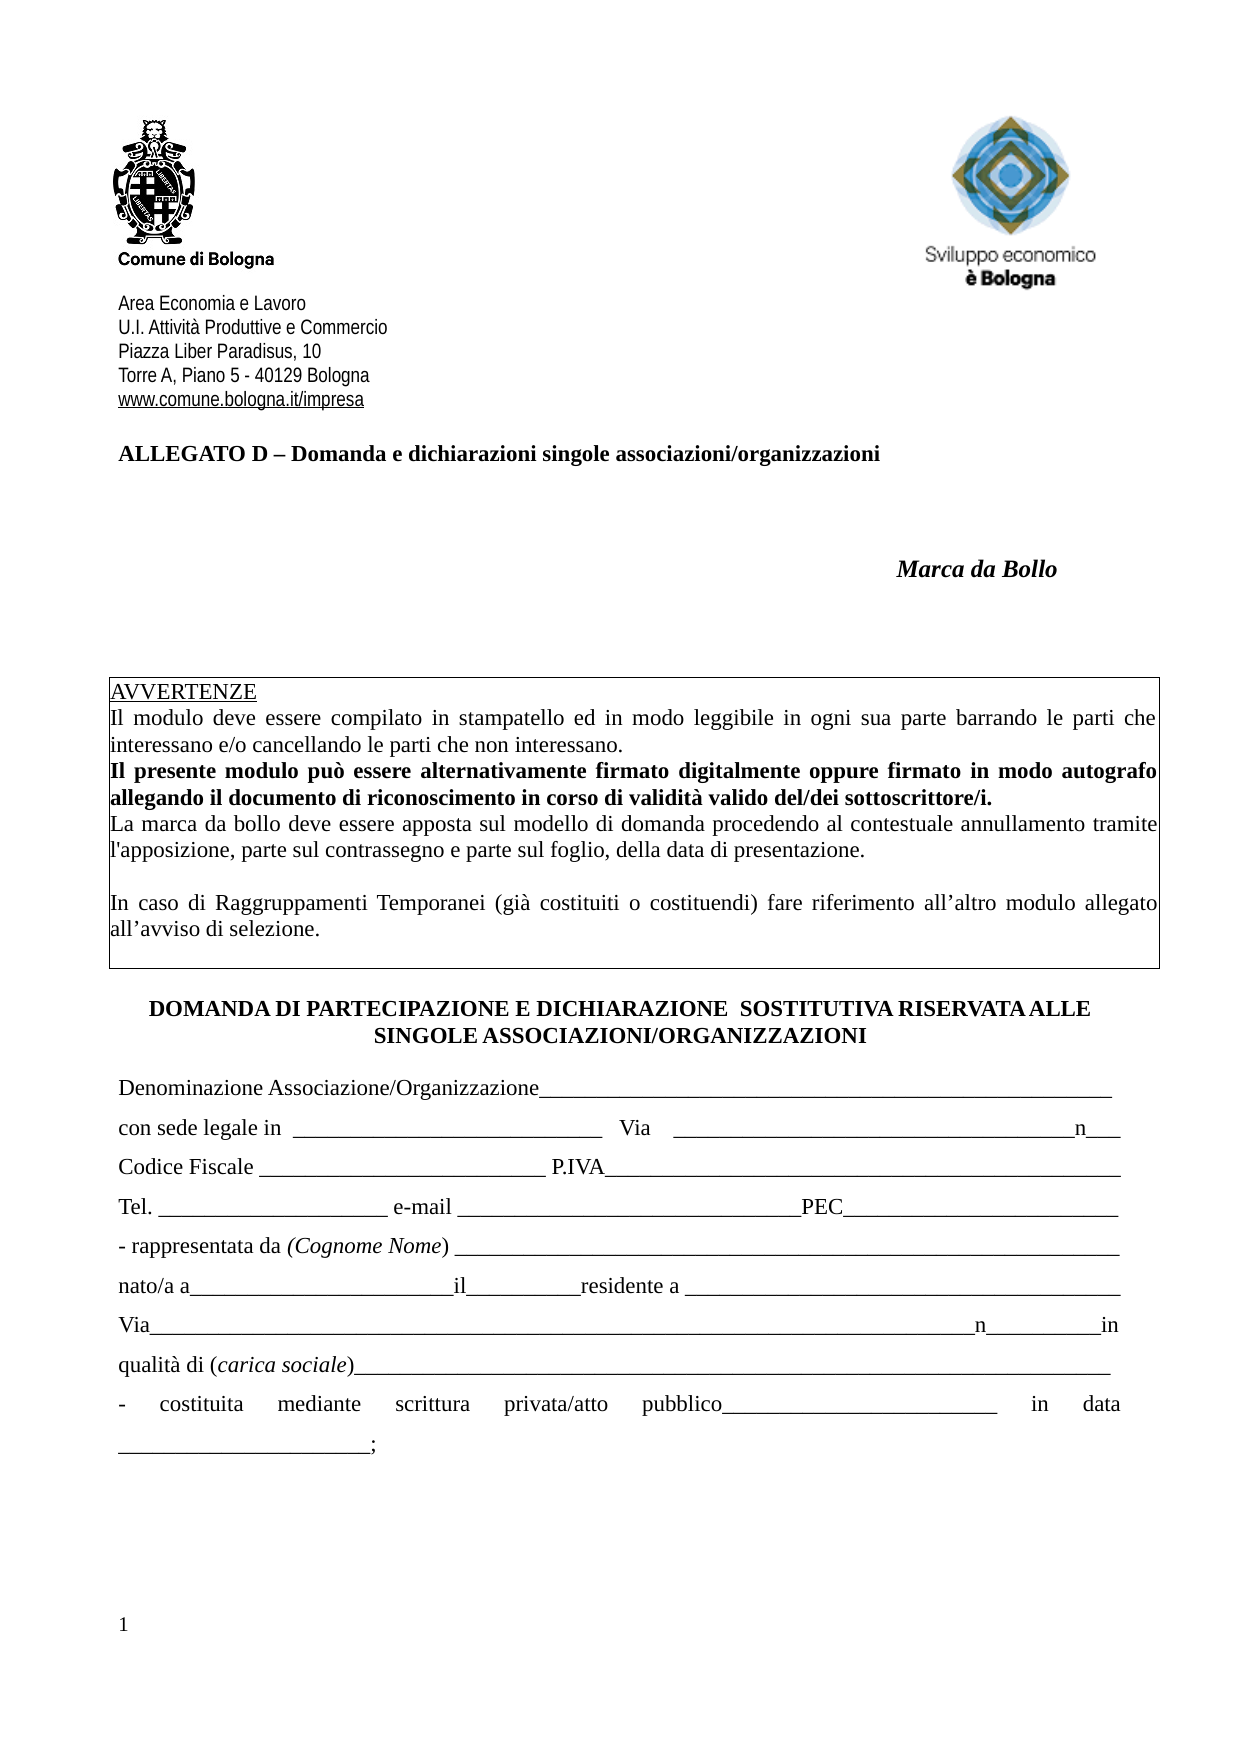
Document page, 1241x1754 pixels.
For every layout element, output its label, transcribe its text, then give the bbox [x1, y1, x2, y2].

text - costituita mediante scrittura privata/atto pubblico________________________ in data ______________________; [118, 1390, 1122, 1456]
text - rappresentata da (Cognome Nome) __________________________________________________________ [118, 1232, 1122, 1259]
text con sede legale in ___________________________ Via ___________________________________n___ [118, 1114, 1122, 1140]
text DOMANDA DI PARTECIPAZIONE E DICHIARAZIONE SOSTITUTIVA RISERVATA ALLE SINGOLE ASSOCIAZIONI/ORGANIZZAZIONI [118, 995, 1122, 1048]
text Via________________________________________________________________________n__________in qualità di (carica sociale)__________________________________________________________________ [118, 1311, 1122, 1377]
subtitle ALLEGATO D – Domanda e dichiarazioni singole associazioni/organizzazioni [118, 440, 1122, 466]
table_header AVVERTENZE Il modulo deve essere compilato in stampatello ed in modo leggibile in ogni sua parte barrando le parti che interessano e/o cancellando le parti che non interessano. Il presente modulo può essere alternativamente firmato digitalmente oppure firmato in modo autografo allegando il documento di riconoscimento in corso di validità valido del/dei sottoscrittore/i. La marca da bollo deve essere apposta sul modello di domanda procedendo al contestuale annullamento tramite l'apposizione, parte sul contrassegno e parte sul foglio, della data di presentazione. In caso di Raggruppamenti Temporanei (già costituiti o costituendi) fare riferimento all’altro modulo allegato all’avviso di selezione. [110, 678, 1159, 968]
text Codice Fiscale _________________________ P.IVA_____________________________________________ [118, 1153, 1122, 1180]
text Marca da Bollo [869, 554, 1124, 583]
picture [917, 96, 1105, 309]
text Denominazione Associazione/Organizzazione__________________________________________________ [118, 1074, 1122, 1101]
text nato/a a_______________________il__________residente a ______________________________________ [118, 1272, 1122, 1298]
text Tel. ____________________ e-mail ______________________________PEC________________________ [118, 1193, 1122, 1219]
